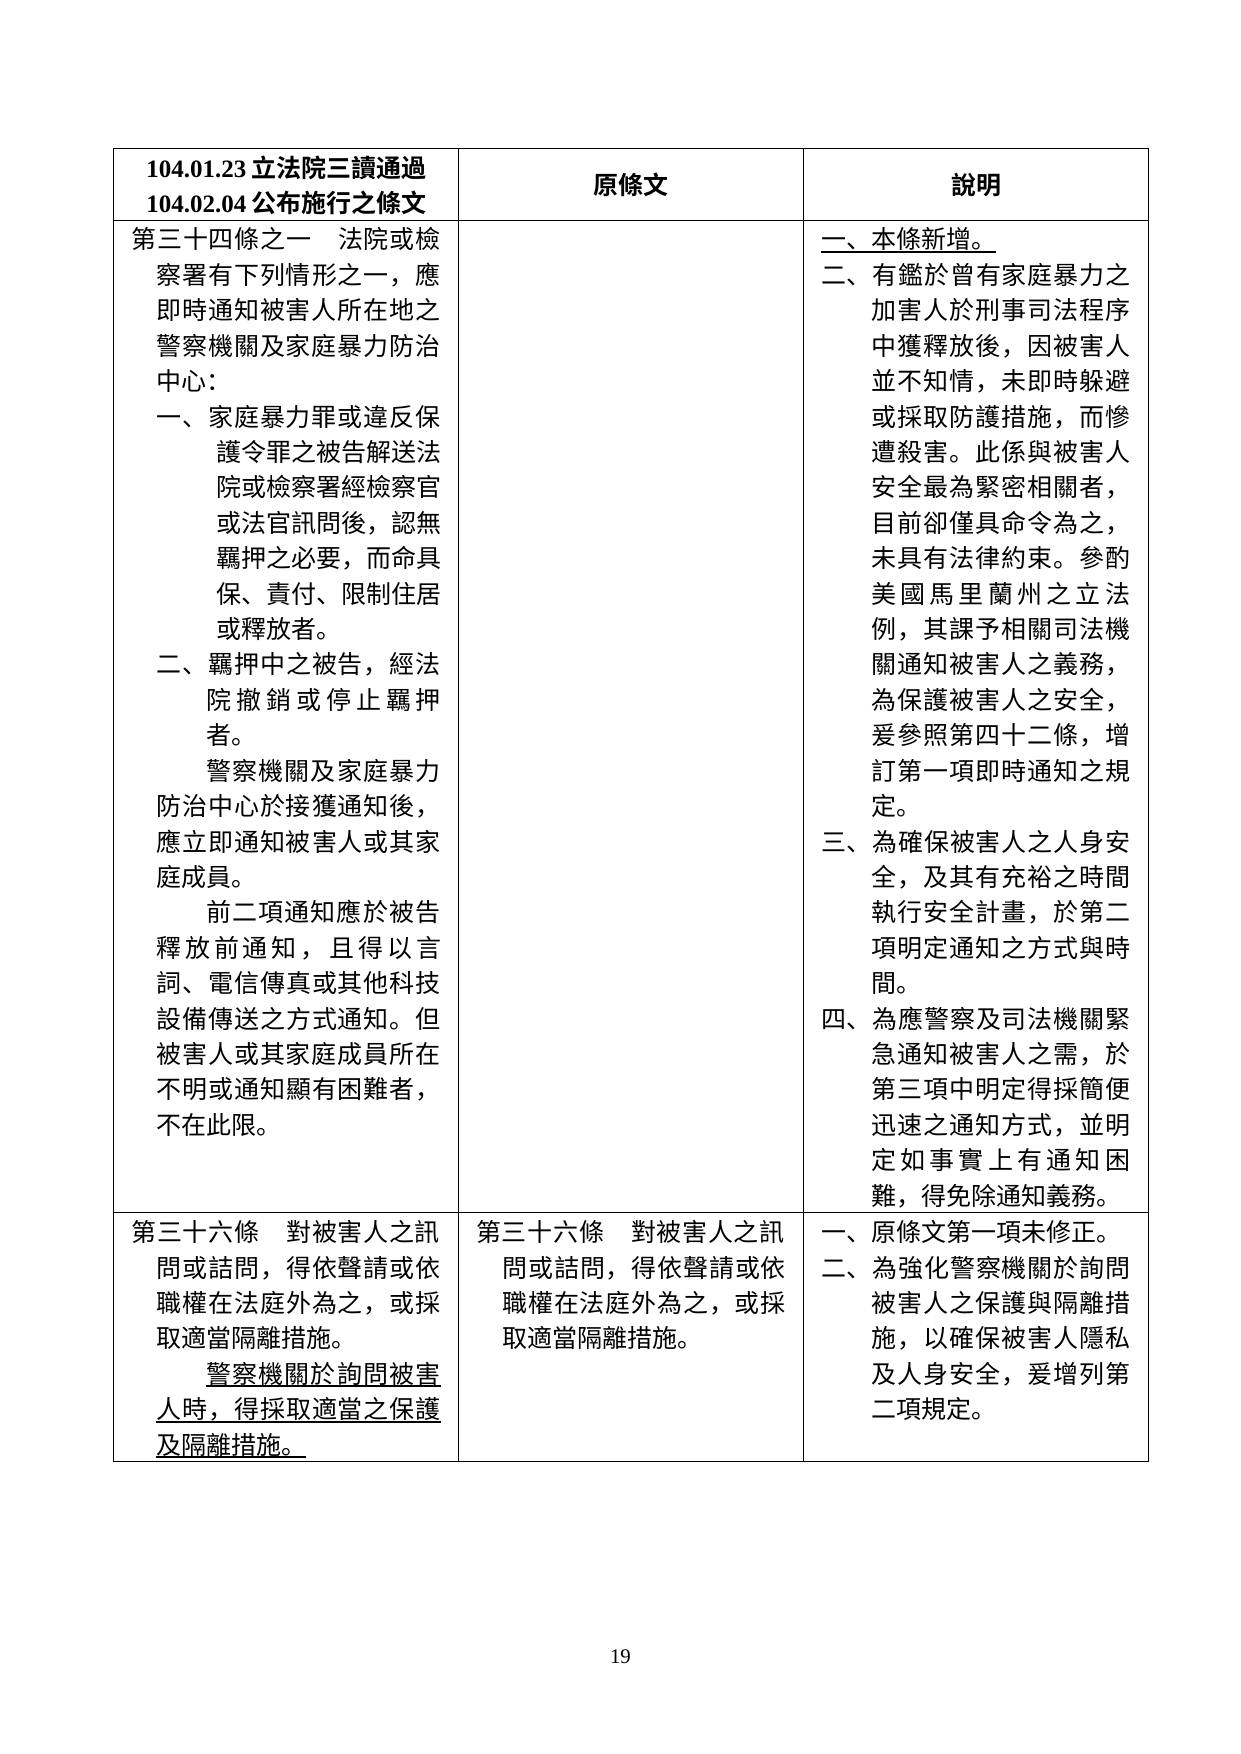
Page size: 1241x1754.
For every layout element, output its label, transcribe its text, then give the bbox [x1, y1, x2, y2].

table_header 原條文 [459, 149, 803, 219]
table_header 104.01.23立法院三讀通過 104.02.04公布施行之條文 [114, 149, 458, 219]
table_cell 第三十六條 對被害人之訊問或詰問，得依聲請或依職權在法庭外為之，或採取適當隔離措施。 [459, 1213, 803, 1461]
table_cell 第三十四條之一 法院或檢察署有下列情形之一，應即時通知被害人所在地之警察機關及家庭暴力防治中心： 一、家庭暴力罪或違反保護令罪之被告解送法院或檢察署經檢察官或法官訊問後，認無羈押之必要，而命具保、責付、限制住居或釋放者。 二、羈押中之被告，經法院撤銷或停止羈押者。 警察機關及家庭暴力防治中心於接獲通知後，應立即通知被害人或其家庭成員。 前二項通知應於被告釋放前通知，且得以言詞、電信傳真或其他科技設備傳送之方式通知。但被害人或其家庭成員所在不明或通知顯有困難者，不在此限。 [114, 221, 458, 1212]
table_cell 一、本條新增。 二、有鑑於曾有家庭暴力之加害人於刑事司法程序中獲釋放後，因被害人並不知情，未即時躲避或採取防護措施，而慘遭殺害。此係與被害人安全最為緊密相關者，目前卻僅具命令為之，未具有法律約束。參酌美國馬里蘭州之立法例，其課予相關司法機關通知被害人之義務，為保護被害人之安全，爰參照第四十二條，增訂第一項即時通知之規定。 三、為確保被害人之人身安全，及其有充裕之時間執行安全計畫，於第二項明定通知之方式與時間。 四、為應警察及司法機關緊急通知被害人之需，於第三項中明定得採簡便迅速之通知方式，並明定如事實上有通知困難，得免除通知義務。 [804, 221, 821, 1212]
table_header 說明 [804, 149, 1148, 219]
table_cell 一、原條文第一項未修正。 二、為強化警察機關於詢問被害人之保護與隔離措施，以確保被害人隱私及人身安全，爰增列第二項規定。 [804, 1213, 1148, 1461]
table_cell 第三十六條 對被害人之訊問或詰問，得依聲請或依職權在法庭外為之，或採取適當隔離措施。 警察機關於詢問被害人時，得採取適當之保護及隔離措施。 [114, 1213, 458, 1461]
table_cell [459, 221, 803, 1212]
table_cell 一、本條新增。 二、有鑑於曾有家庭暴力之加害人於刑事司法程序中獲釋放後，因被害人並不知情，未即時躲避或採取防護措施，而慘遭殺害。此係與被害人安全最為緊密相關者，目前卻僅具命令為之，未具有法律約束。參酌美國馬里蘭州之立法例，其課予相關司法機關通知被害人之義務，為保護被害人之安全，爰參照第四十二條，增訂第一項即時通知之規定。 三、為確保被害人之人身安全，及其有充裕之時間執行安全計畫，於第二項明定通知之方式與時間。 四、為應警察及司法機關緊急通知被害人之需，於第三項中明定得採簡便迅速之通知方式，並明定如事實上有通知困難，得免除通知義務。 [1131, 221, 1148, 1212]
